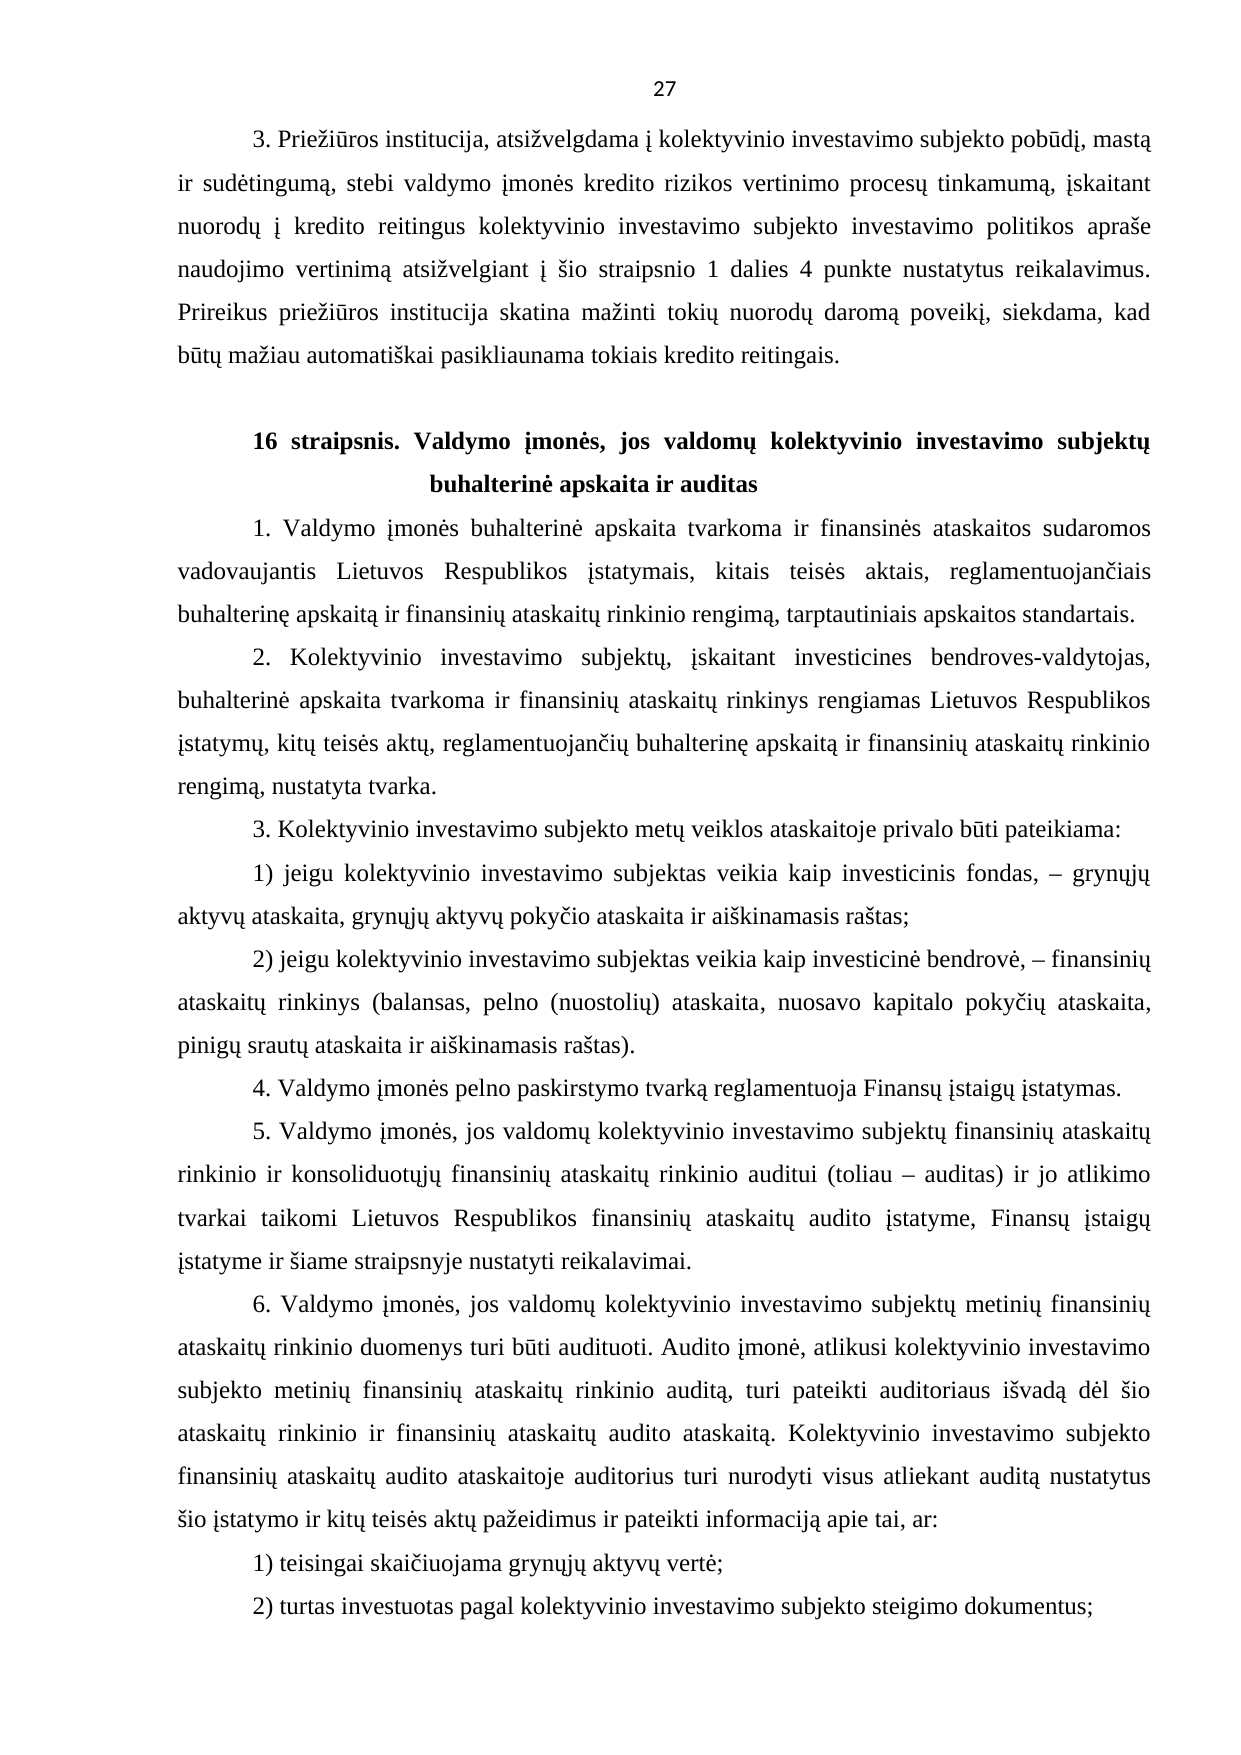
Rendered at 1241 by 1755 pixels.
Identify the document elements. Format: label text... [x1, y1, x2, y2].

text 16 straipsnis. Valdymo įmonės, jos valdomų kolektyvinio investavimo subjektų buhalterinė apskaita ir auditas [252, 426, 1152, 498]
text 2. Kolektyvinio investavimo subjektų, įskaitant investicines bendroves-valdytojas, buhalterinė apskaita tvarkoma ir finansinių ataskaitų rinkinys rengiamas Lietuvos Respublikos įstatymų, kitų teisės aktų, reglamentuojančių buhalterinę apskaitą ir finansinių ataskaitų rinkinio rengimą, nustatyta tvarka. [177, 642, 1152, 800]
text 1) teisingai skaičiuojama grynųjų aktyvų vertė; [177, 1548, 1152, 1576]
text 5. Valdymo įmonės, jos valdomų kolektyvinio investavimo subjektų finansinių ataskaitų rinkinio ir konsoliduotųjų finansinių ataskaitų rinkinio auditui (toliau – auditas) ir jo atlikimo tvarkai taikomi Lietuvos Respublikos finansinių ataskaitų audito įstatyme, Finansų įstaigų įstatyme ir šiame straipsnyje nustatyti reikalavimai. [177, 1116, 1152, 1274]
text 2) jeigu kolektyvinio investavimo subjektas veikia kaip investicinė bendrovė, – finansinių ataskaitų rinkinys (balansas, pelno (nuostolių) ataskaita, nuosavo kapitalo pokyčių ataskaita, pinigų srautų ataskaita ir aiškinamasis raštas). [177, 944, 1152, 1059]
text 2) turtas investuotas pagal kolektyvinio investavimo subjekto steigimo dokumentus; [177, 1591, 1152, 1619]
text 1) jeigu kolektyvinio investavimo subjektas veikia kaip investicinis fondas, – grynųjų aktyvų ataskaita, grynųjų aktyvų pokyčio ataskaita ir aiškinamasis raštas; [177, 858, 1152, 929]
text 6. Valdymo įmonės, jos valdomų kolektyvinio investavimo subjektų metinių finansinių ataskaitų rinkinio duomenys turi būti audituoti. Audito įmonė, atlikusi kolektyvinio investavimo subjekto metinių finansinių ataskaitų rinkinio auditą, turi pateikti auditoriaus išvadą dėl šio ataskaitų rinkinio ir finansinių ataskaitų audito ataskaitą. Kolektyvinio investavimo subjekto finansinių ataskaitų audito ataskaitoje auditorius turi nurodyti visus atliekant auditą nustatytus šio įstatymo ir kitų teisės aktų pažeidimus ir pateikti informaciją apie tai, ar: [177, 1289, 1152, 1533]
text 4. Valdymo įmonės pelno paskirstymo tvarką reglamentuoja Finansų įstaigų įstatymas. [177, 1073, 1152, 1102]
text 3. Priežiūros institucija, atsižvelgdama į kolektyvinio investavimo subjekto pobūdį, mastą ir sudėtingumą, stebi valdymo įmonės kredito rizikos vertinimo procesų tinkamumą, įskaitant nuorodų į kredito reitingus kolektyvinio investavimo subjekto investavimo politikos apraše naudojimo vertinimą atsižvelgiant į šio straipsnio 1 dalies 4 punkte nustatytus reikalavimus. Prireikus priežiūros institucija skatina mažinti tokių nuorodų daromą poveikį, siekdama, kad būtų mažiau automatiškai pasikliaunama tokiais kredito reitingais. [177, 124, 1152, 369]
text 3. Kolektyvinio investavimo subjekto metų veiklos ataskaitoje privalo būti pateikiama: [177, 814, 1152, 843]
text 1. Valdymo įmonės buhalterinė apskaita tvarkoma ir finansinės ataskaitos sudaromos vadovaujantis Lietuvos Respublikos įstatymais, kitais teisės aktais, reglamentuojančiais buhalterinę apskaitą ir finansinių ataskaitų rinkinio rengimą, tarptautiniais apskaitos standartais. [177, 513, 1152, 628]
